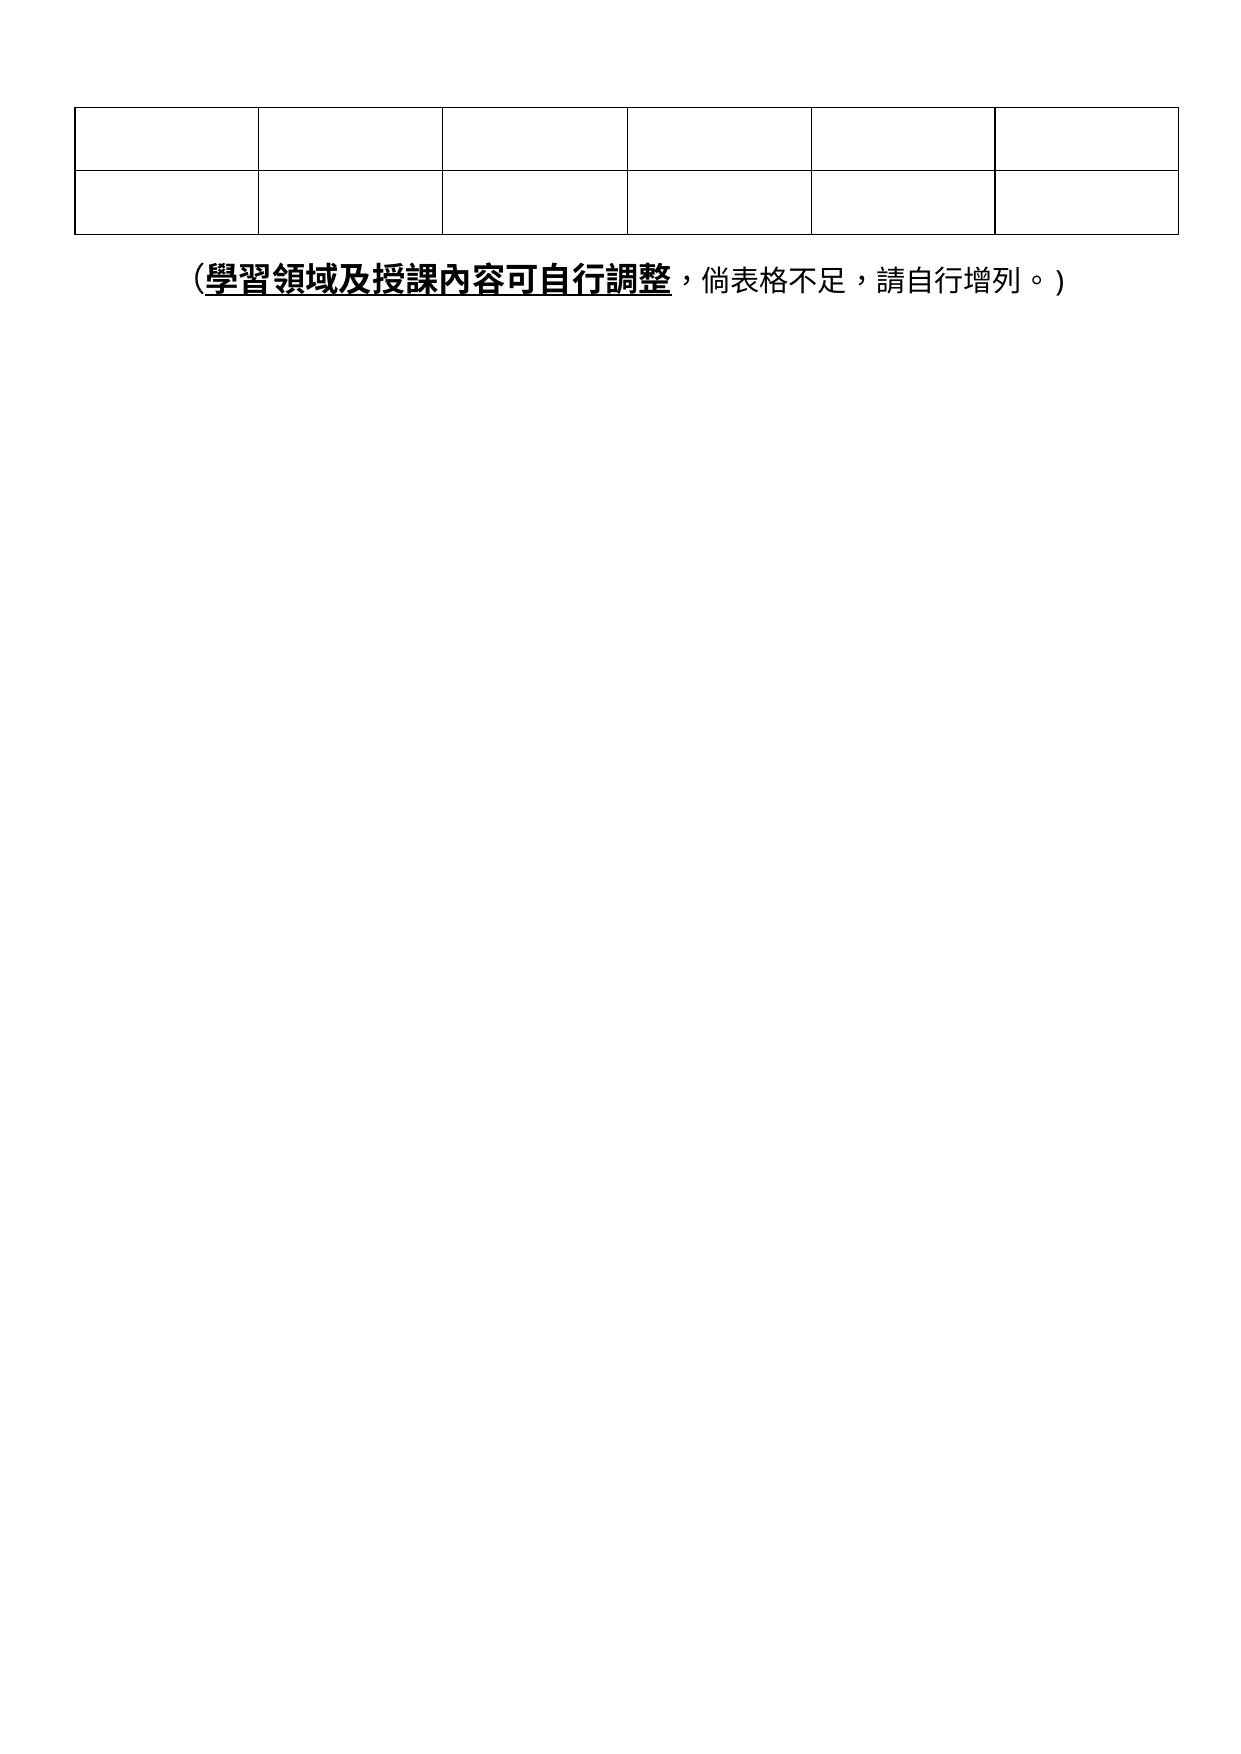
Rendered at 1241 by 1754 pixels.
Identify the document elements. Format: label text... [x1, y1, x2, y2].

table_cell [76, 108, 258, 170]
table_cell [812, 108, 994, 170]
table_cell [628, 171, 811, 234]
table_cell [259, 171, 442, 234]
table_cell [996, 171, 1178, 234]
table_cell [76, 171, 258, 234]
table_cell [812, 171, 994, 234]
text （學習領域及授課內容可自行調整，倘表格不足，請自行增列。) [75, 235, 1165, 297]
table_cell [443, 108, 627, 170]
table_cell [443, 171, 627, 234]
table_cell [996, 108, 1178, 170]
table_cell [259, 108, 442, 170]
table_cell [628, 108, 811, 170]
